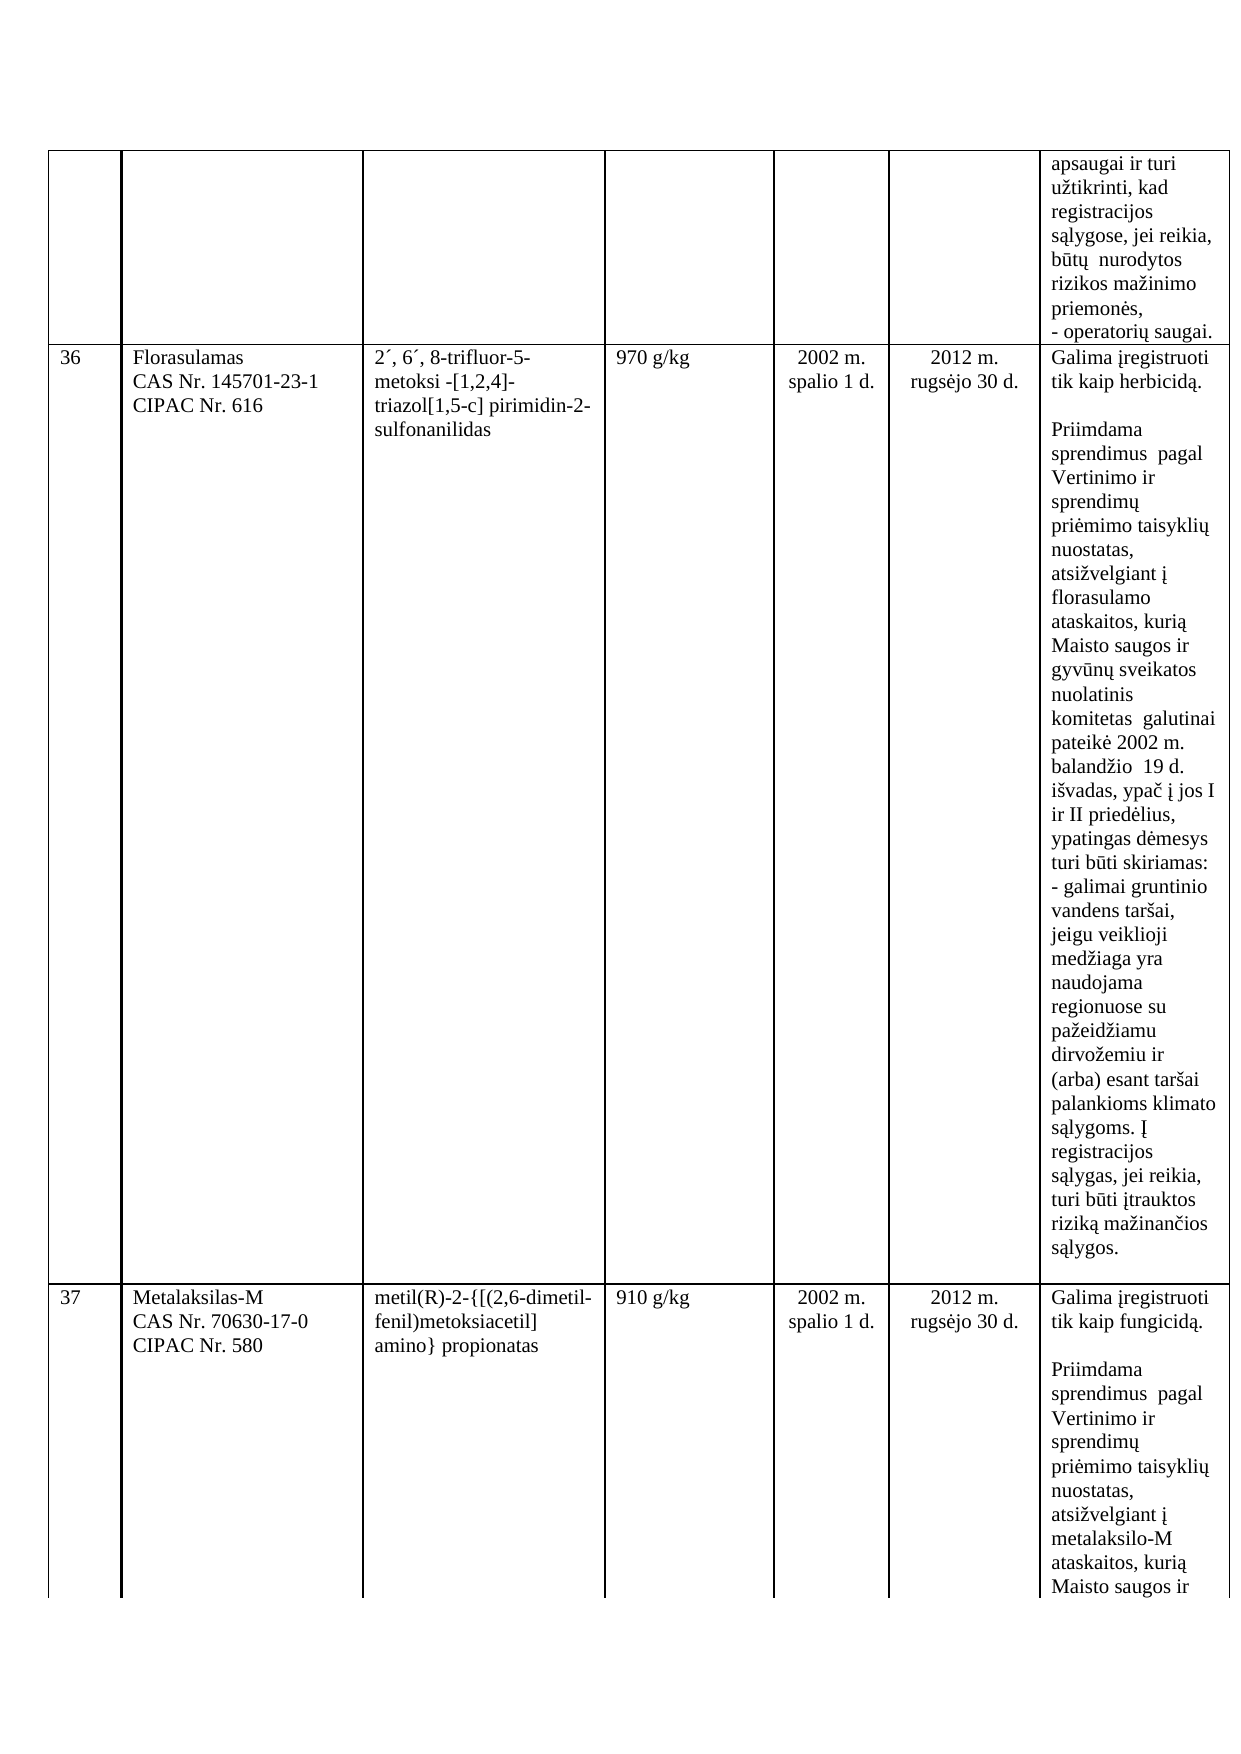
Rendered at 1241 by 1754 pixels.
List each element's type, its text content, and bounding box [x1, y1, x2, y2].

table_cell 36 [49, 345, 120, 1283]
table_cell 37 [49, 1285, 120, 1598]
table_cell apsaugai ir turi užtikrinti, kad registracijos sąlygose, jei reikia, būtų nurodytos rizikos mažinimo priemonės, - operatorių saugai. [1041, 151, 1229, 343]
table_cell 2002 m. spalio 1 d. [775, 1285, 888, 1598]
table_cell Galima įregistruoti tik kaip herbicidą. Priimdama sprendimus pagal Vertinimo ir sprendimų priėmimo taisyklių nuostatas, atsižvelgiant į florasulamo ataskaitos, kurią Maisto saugos ir gyvūnų sveikatos nuolatinis komitetas galutinai pateikė 2002 m. balandžio 19 d. išvadas, ypač į jos I ir II priedėlius, ypatingas dėmesys turi būti skiriamas: - galimai gruntinio vandens taršai, jeigu veiklioji medžiaga yra naudojama regionuose su pažeidžiamu dirvožemiu ir (arba) esant taršai palankioms klimato sąlygoms. Į registracijos sąlygas, jei reikia, turi būti įtrauktos riziką mažinančios sąlygos. [1041, 345, 1229, 1283]
table_cell [364, 151, 604, 343]
table_cell 970 g/kg [606, 345, 773, 1283]
table_cell [123, 151, 362, 343]
table_cell 2012 m. rugsėjo 30 d. [890, 1285, 1039, 1598]
table_cell 2´, 6´, 8-trifluor-5-metoksi -[1,2,4]-triazol[1,5-c] pirimidin-2-sulfonanilidas [364, 345, 604, 1283]
table_cell 2012 m. rugsėjo 30 d. [890, 345, 1039, 1283]
table_cell metil(R)-2-{[(2,6-dimetil-fenil)metoksiacetil] amino} propionatas [364, 1285, 604, 1598]
table_cell [775, 151, 888, 343]
table_cell Metalaksilas-M CAS Nr. 70630-17-0 CIPAC Nr. 580 [123, 1285, 362, 1598]
table_cell Florasulamas CAS Nr. 145701-23-1 CIPAC Nr. 616 [123, 345, 362, 1283]
table_cell [606, 151, 773, 343]
table_cell [49, 151, 120, 343]
table_cell 910 g/kg [606, 1285, 773, 1598]
table_cell Galima įregistruoti tik kaip fungicidą. Priimdama sprendimus pagal Vertinimo ir sprendimų priėmimo taisyklių nuostatas, atsižvelgiant į metalaksilo-M ataskaitos, kurią Maisto saugos ir [1041, 1285, 1229, 1598]
table_cell 2002 m. spalio 1 d. [775, 345, 888, 1283]
table_cell [890, 151, 1039, 343]
